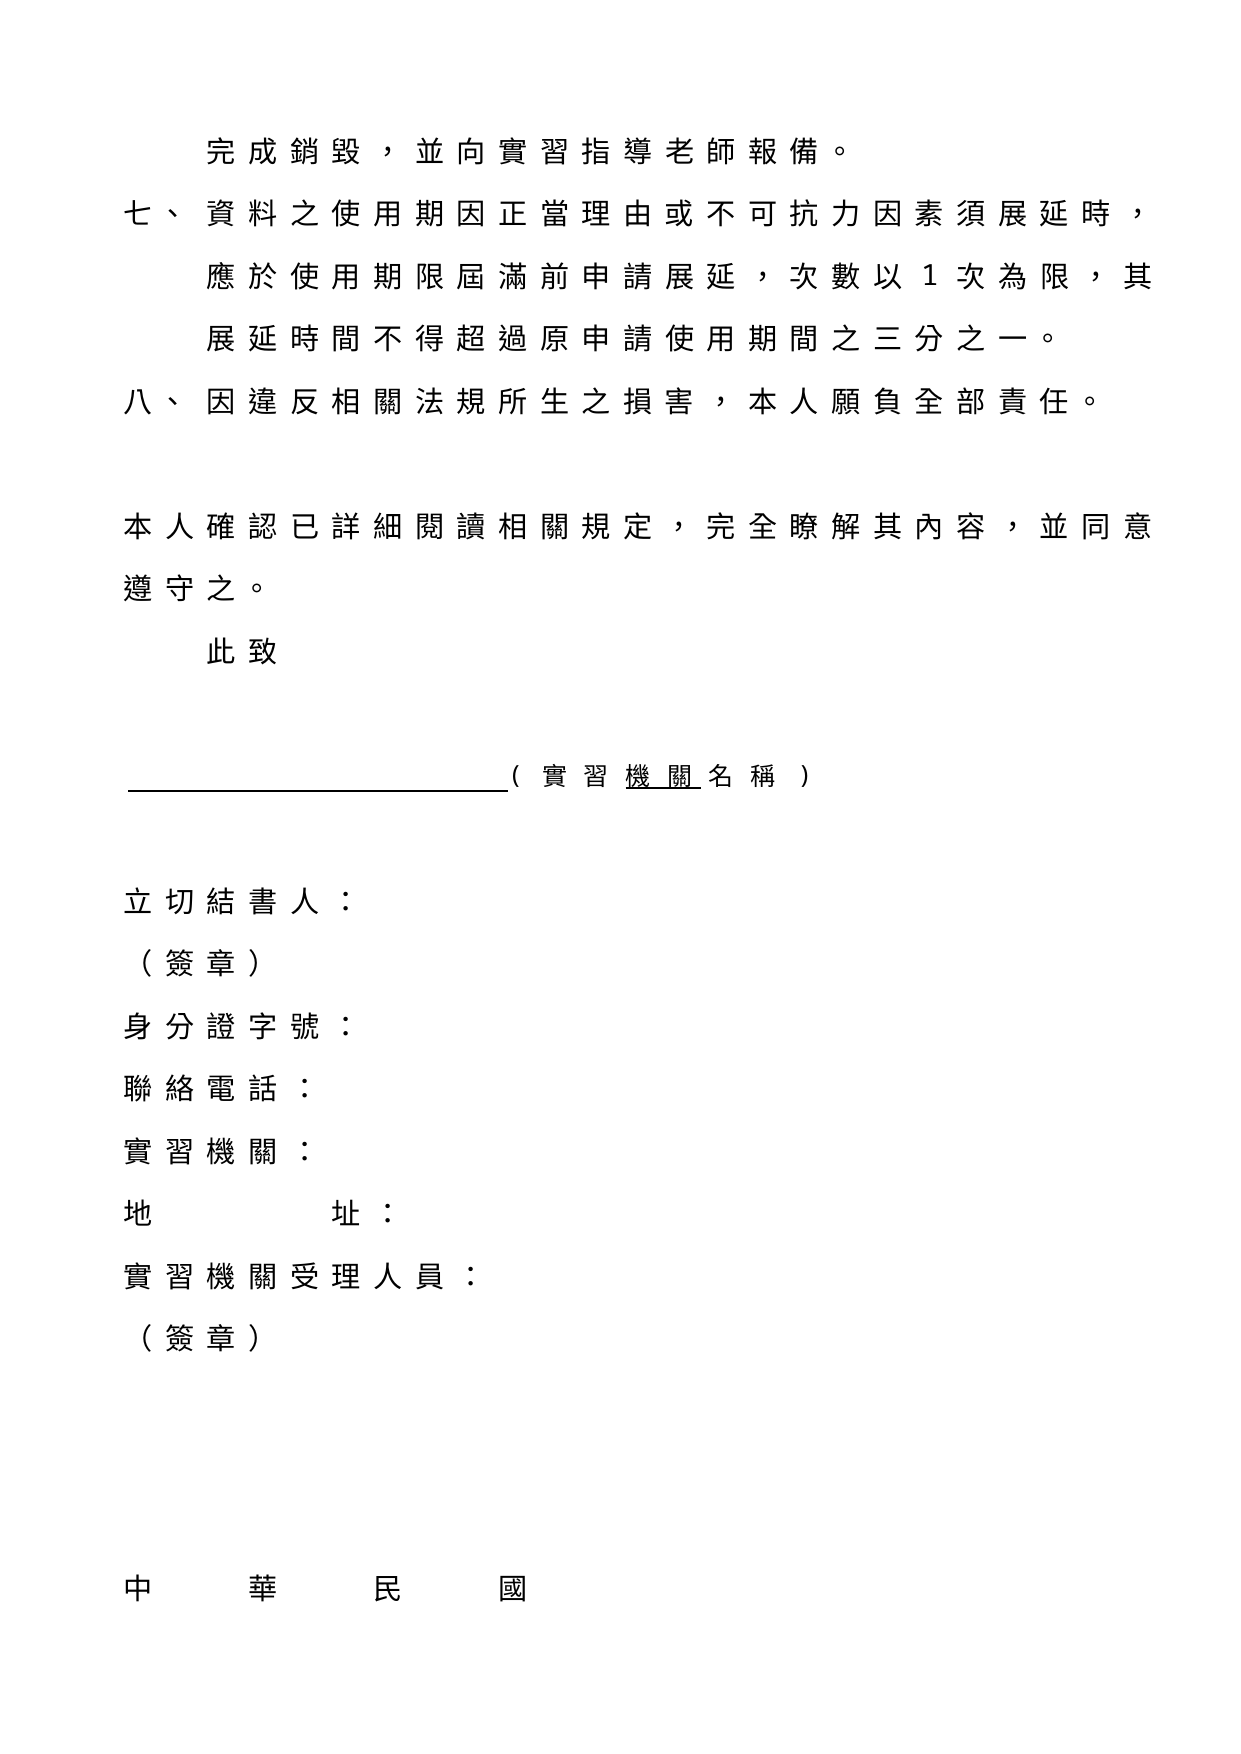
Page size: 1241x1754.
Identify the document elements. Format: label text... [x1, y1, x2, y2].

text 此致 [172, 608, 1159, 670]
text (實習機關名稱) [117, 733, 1159, 795]
text 中 華 民 國 [117, 1545, 1159, 1608]
text 聯絡電話： [117, 1045, 1159, 1108]
text 實習機關： [117, 1108, 1159, 1170]
text 完成銷毀，並向實習指導老師報備。 [117, 108, 1159, 170]
text 本人確認已詳細閱讀相關規定，完全瞭解其內容，並同意遵守之。 [117, 483, 1159, 608]
text 實習機關受理人員： （簽章） [117, 1233, 1159, 1358]
text 地 址： [117, 1170, 1159, 1233]
text 八、因違反相關法規所生之損害，本人願負全部責任。 [117, 358, 1159, 420]
text 身分證字號： [117, 983, 1159, 1045]
text 七、資料之使用期因正當理由或不可抗力因素須展延時，應於使用期限屆滿前申請展延，次數以1次為限，其展延時間不得超過原申請使用期間之三分之一。 [117, 170, 1159, 358]
text 立切結書人： （簽章） [117, 858, 1159, 983]
